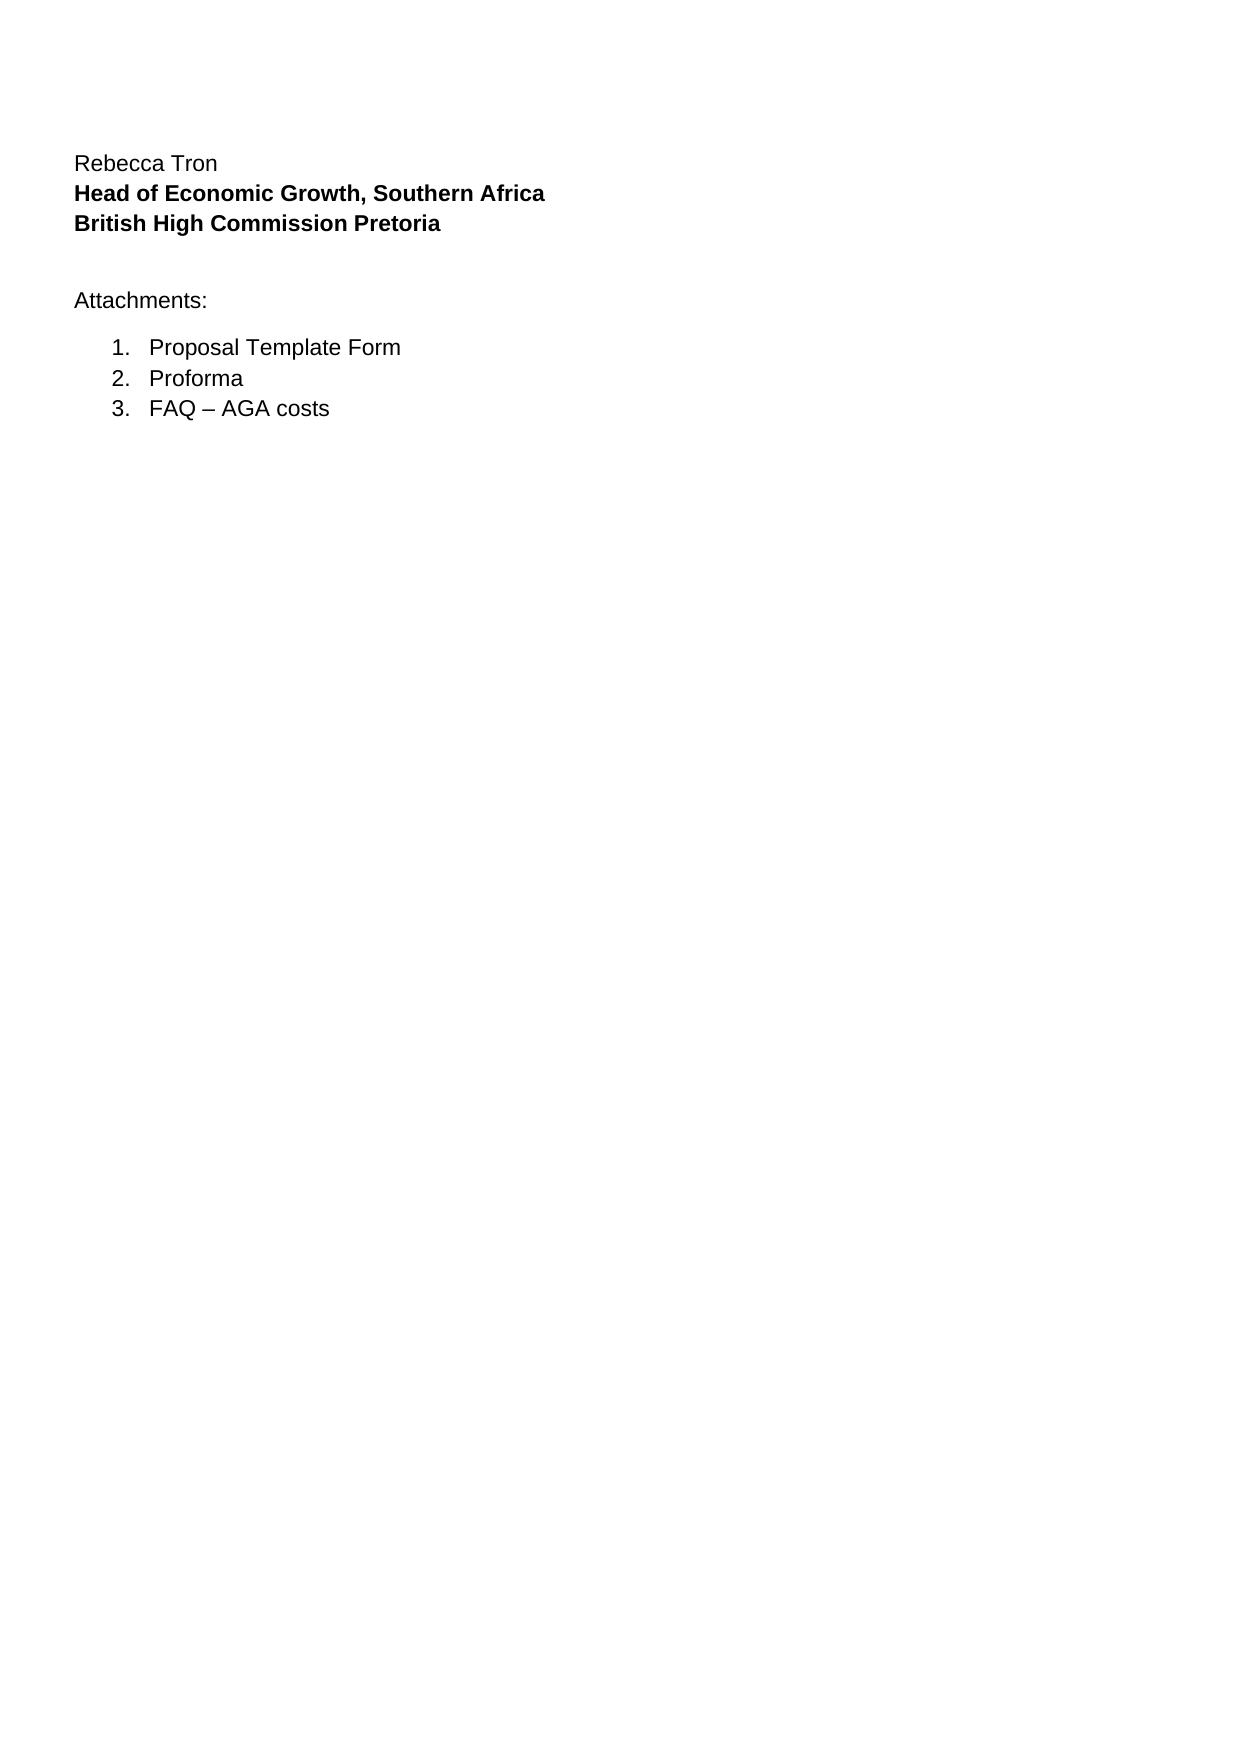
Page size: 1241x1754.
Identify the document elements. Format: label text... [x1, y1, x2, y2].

text Attachments: [74, 287, 1167, 314]
text British High Commission Pretoria [74, 210, 1167, 237]
list Proposal Template Form [111, 334, 1167, 361]
text Head of Economic Growth, Southern Africa [74, 180, 1167, 207]
list FAQ – AGA costs [111, 395, 1167, 421]
text Rebecca Tron [74, 150, 1167, 176]
list Proforma [111, 364, 1167, 391]
